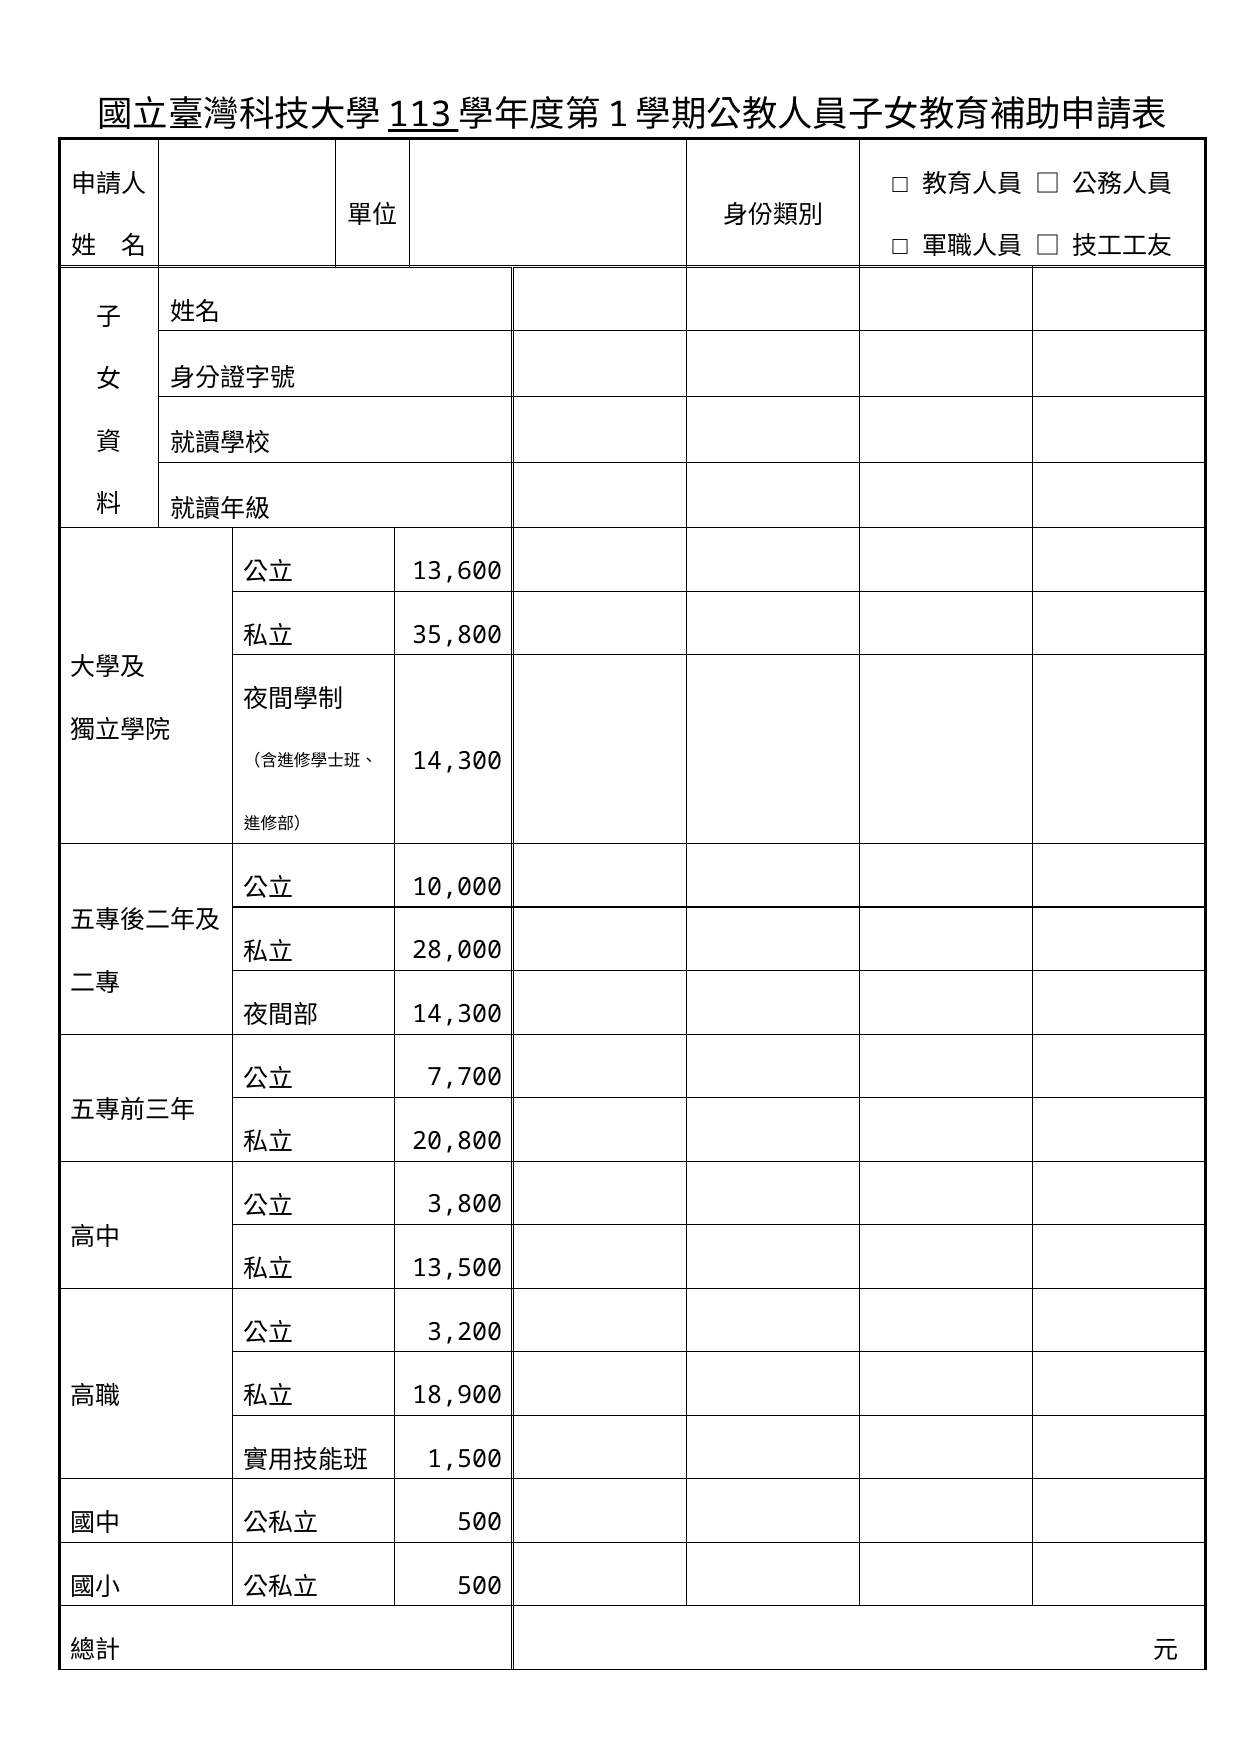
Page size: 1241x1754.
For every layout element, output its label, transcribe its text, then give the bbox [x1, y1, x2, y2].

table_cell 高職 [61, 1289, 232, 1478]
table_cell [1033, 331, 1204, 396]
table_cell [159, 140, 335, 265]
table_cell [514, 268, 686, 330]
table_cell 500 [395, 1479, 511, 1542]
table_cell [687, 1162, 859, 1224]
table_cell [687, 655, 859, 843]
table_cell [860, 971, 1032, 1033]
table_cell 500 [395, 1543, 511, 1605]
table_cell [687, 397, 859, 462]
table_cell [1033, 655, 1204, 843]
table_cell 身分證字號 [159, 331, 511, 396]
table_cell [1033, 908, 1204, 970]
table_cell [514, 655, 686, 843]
table_cell [860, 463, 1032, 527]
table_cell 夜間部 [233, 971, 394, 1033]
table_cell 申請人姓 名 [61, 140, 158, 265]
table_cell [1033, 463, 1204, 527]
table_cell [687, 592, 859, 654]
table_cell [687, 528, 859, 591]
table_cell [514, 528, 686, 591]
table_cell 實用技能班 [233, 1416, 394, 1478]
table_cell [860, 1289, 1032, 1351]
table_cell [1033, 1416, 1204, 1478]
table_cell 35,800 [395, 592, 511, 654]
table_cell 就讀學校 [159, 397, 511, 462]
table_cell [514, 592, 686, 654]
table_cell 3,800 [395, 1162, 511, 1224]
table_cell 13,600 [395, 528, 511, 591]
table_cell [514, 1098, 686, 1161]
table_cell [860, 331, 1032, 396]
table_cell 公立 [233, 1289, 394, 1351]
table_cell [687, 331, 859, 396]
table_cell [860, 592, 1032, 654]
table_cell [410, 140, 686, 265]
table_cell 高中 [61, 1162, 232, 1288]
table_cell 大學及 獨立學院 [61, 528, 232, 843]
table_cell 私立 [233, 1352, 394, 1415]
table_cell [860, 1416, 1032, 1478]
table_cell [687, 1035, 859, 1097]
table_cell 夜間學制 （含進修學士班、進修部） [233, 655, 394, 843]
table_cell 3,200 [395, 1289, 511, 1351]
table_cell 國中 [61, 1479, 232, 1542]
table_cell [687, 908, 859, 970]
table_cell □ 教育人員 □ 公務人員 □ 軍職人員 □ 技工工友 [860, 140, 1204, 265]
table_cell [1033, 1543, 1204, 1605]
table_cell [860, 528, 1032, 591]
table_cell [860, 1098, 1032, 1161]
table_cell 身份類別 [687, 140, 859, 265]
table_cell 私立 [233, 592, 394, 654]
table_cell [860, 397, 1032, 462]
table_cell [514, 1225, 686, 1288]
table_cell 1,500 [395, 1416, 511, 1478]
table_cell 20,800 [395, 1098, 511, 1161]
table_cell [514, 1416, 686, 1478]
table_cell 私立 [233, 1225, 394, 1288]
table_cell [687, 463, 859, 527]
table_cell [514, 397, 686, 462]
table_cell [1033, 1225, 1204, 1288]
table_cell [687, 1543, 859, 1605]
table_cell 14,300 [395, 655, 511, 843]
table_cell [860, 1479, 1032, 1542]
table_cell [514, 331, 686, 396]
table_cell [514, 908, 686, 970]
table_cell [514, 844, 686, 906]
table_cell [1033, 1098, 1204, 1161]
table_cell [860, 1225, 1032, 1288]
table_cell [1033, 1352, 1204, 1415]
table_cell [1033, 1289, 1204, 1351]
table_cell 公立 [233, 1035, 394, 1097]
table_cell 公立 [233, 1162, 394, 1224]
table_cell [687, 1225, 859, 1288]
table_cell [860, 268, 1032, 330]
table_cell [860, 1162, 1032, 1224]
table_cell 18,900 [395, 1352, 511, 1415]
table_cell [687, 1289, 859, 1351]
table_cell 就讀年級 [159, 463, 511, 527]
table_cell [1033, 397, 1204, 462]
table_cell [514, 1289, 686, 1351]
table_cell [860, 655, 1032, 843]
table_cell 私立 [233, 1098, 394, 1161]
table_cell 單位 [336, 140, 409, 265]
table_cell [514, 1543, 686, 1605]
table_cell [1033, 971, 1204, 1033]
table_cell [687, 844, 859, 906]
table_cell [687, 1352, 859, 1415]
table_cell 子 女 資 料 [61, 268, 158, 527]
table_cell 私立 [233, 908, 394, 970]
table_cell [860, 908, 1032, 970]
table_cell 公立 [233, 844, 394, 906]
table_cell [1033, 1162, 1204, 1224]
table_cell 28,000 [395, 908, 511, 970]
table_cell [687, 268, 859, 330]
table_cell [1033, 1479, 1204, 1542]
table_cell [1033, 592, 1204, 654]
table_cell [1033, 528, 1204, 591]
table_header 國立臺灣科技大學113學年度第1學期公教人員子女教育補助申請表 [59, 65, 1205, 137]
table_cell [514, 1035, 686, 1097]
table_cell 公私立 [233, 1479, 394, 1542]
table_cell [687, 1416, 859, 1478]
table_cell [687, 971, 859, 1033]
table_cell [514, 1162, 686, 1224]
table_cell [687, 1098, 859, 1161]
table_cell [514, 971, 686, 1033]
table_cell [514, 1352, 686, 1415]
table_cell 總計 [61, 1606, 511, 1669]
table_cell [860, 1035, 1032, 1097]
table_cell [1033, 268, 1204, 330]
table_cell [687, 1479, 859, 1542]
table_cell 姓名 [159, 268, 511, 330]
table_cell 元 [514, 1606, 1204, 1669]
table_cell 公私立 [233, 1543, 394, 1605]
table_cell 13,500 [395, 1225, 511, 1288]
table_cell 14,300 [395, 971, 511, 1033]
table_cell 國小 [61, 1543, 232, 1605]
table_cell 五專後二年及 二專 [61, 844, 232, 1033]
table_cell [514, 1479, 686, 1542]
table_cell 10,000 [395, 844, 511, 906]
table_cell [860, 1543, 1032, 1605]
table_cell [1033, 1035, 1204, 1097]
table_cell [860, 844, 1032, 906]
table_cell [514, 463, 686, 527]
table_cell 7,700 [395, 1035, 511, 1097]
table_cell 公立 [233, 528, 394, 591]
table_cell [860, 1352, 1032, 1415]
table_cell 五專前三年 [61, 1035, 232, 1161]
table_cell [1033, 844, 1204, 906]
